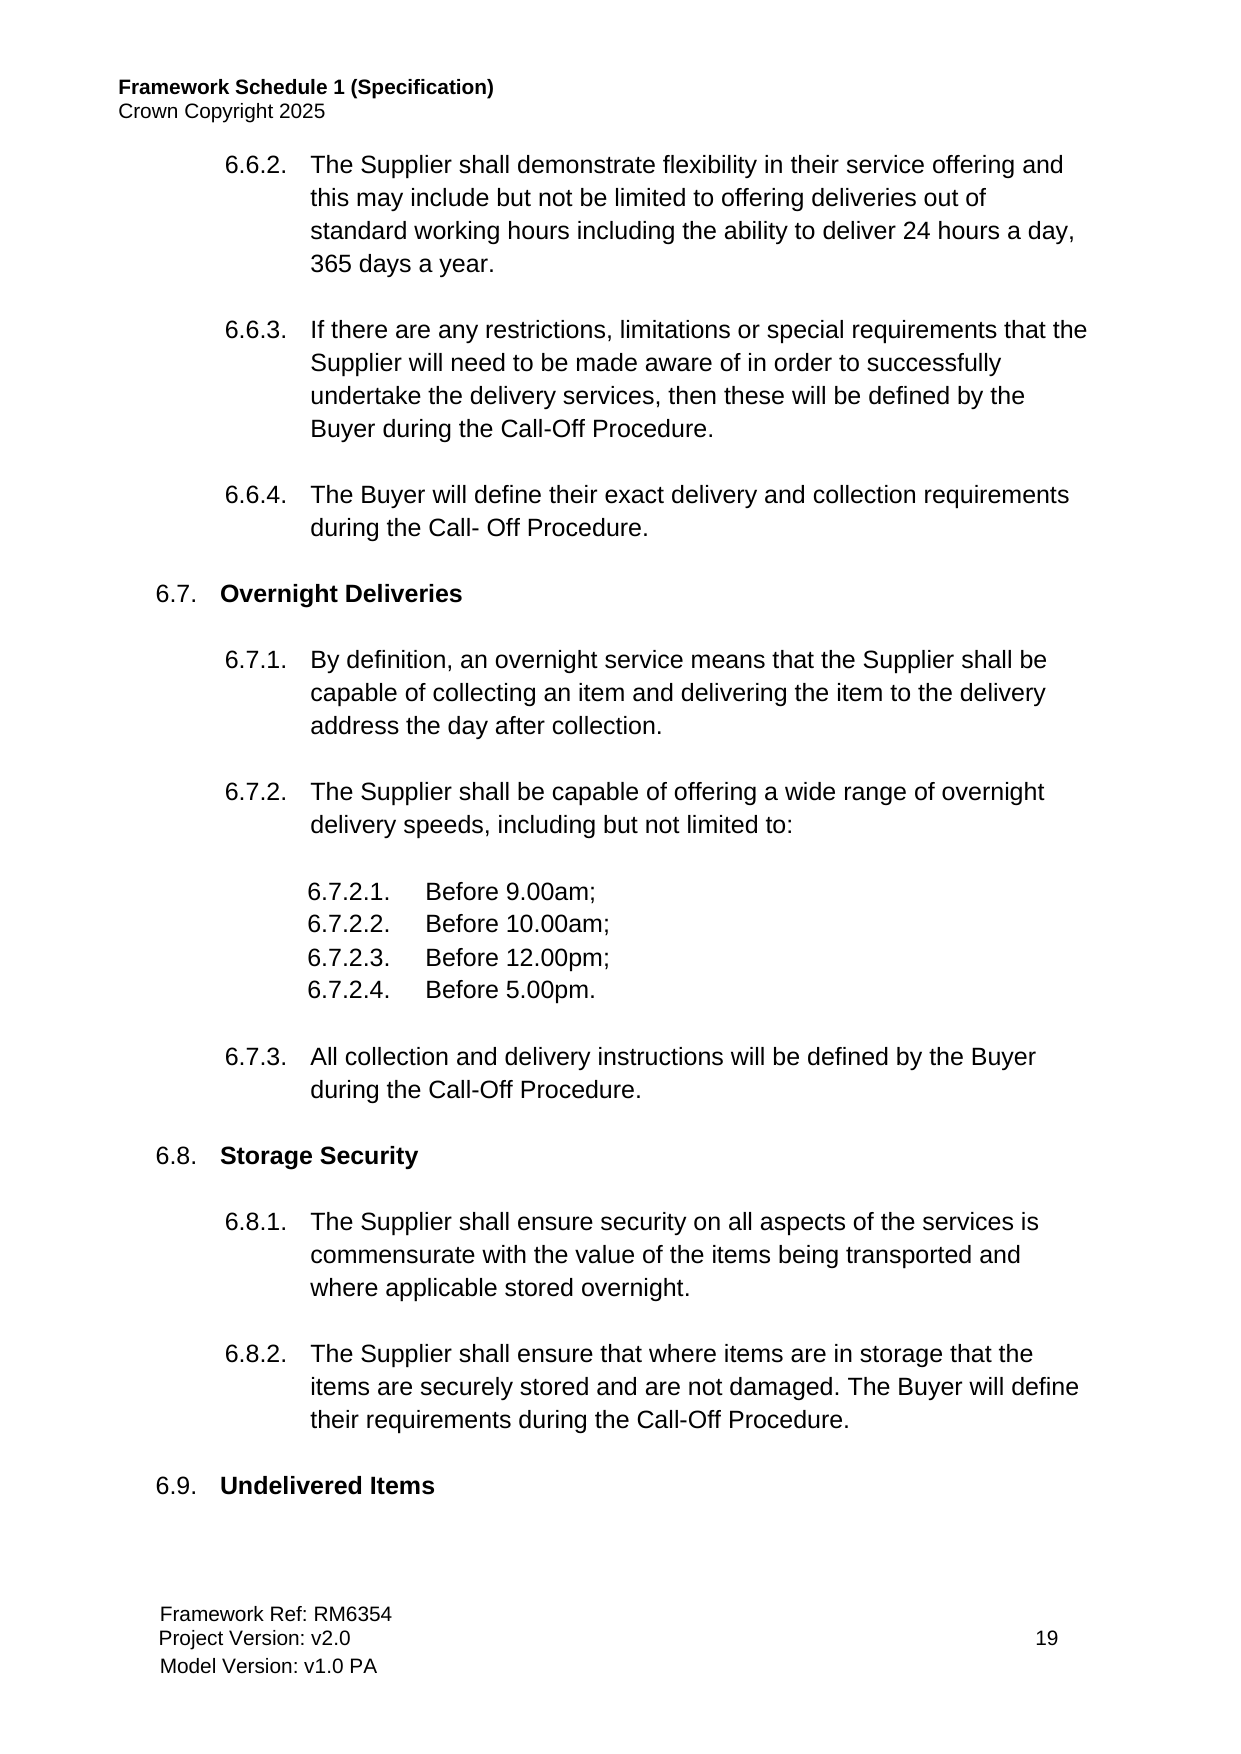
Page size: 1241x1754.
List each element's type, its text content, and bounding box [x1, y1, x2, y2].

list Before 10.00am; [307, 909, 1090, 938]
list All collection and delivery instructions will be defined by the Buyer during the Call-Off Procedure. [224, 1042, 1090, 1103]
list Storage Security [155, 1141, 1090, 1169]
list Before 9.00am; [307, 876, 1090, 905]
list The Supplier shall demonstrate flexibility in their service offering and this may include but not be limited to offering deliveries out of standard working hours including the ability to deliver 24 hours a day, 365 days a year. [224, 150, 1090, 278]
list Before 5.00pm. [307, 976, 1090, 1004]
list Overnight Deliveries [155, 579, 1090, 608]
list The Supplier shall be capable of offering a wide range of overnight delivery speeds, including but not limited to: [224, 777, 1090, 839]
list By definition, an overnight service means that the Supplier shall be capable of collecting an item and delivering the item to the delivery address the day after collection. [224, 645, 1090, 740]
list Undelivered Items [155, 1471, 1090, 1499]
list If there are any restrictions, limitations or special requirements that the Supplier will need to be made aware of in order to successfully undertake the delivery services, then these will be defined by the Buyer during the Call-Off Procedure. [224, 315, 1090, 443]
list The Supplier shall ensure that where items are in storage that the items are securely stored and are not damaged. The Buyer will define their requirements during the Call-Off Procedure. [224, 1339, 1090, 1433]
list The Supplier shall ensure security on all aspects of the services is commensurate with the value of the items being transported and where applicable stored overnight. [224, 1207, 1090, 1301]
list Before 12.00pm; [307, 942, 1090, 971]
list The Buyer will define their exact delivery and collection requirements during the Call- Off Procedure. [224, 480, 1090, 542]
